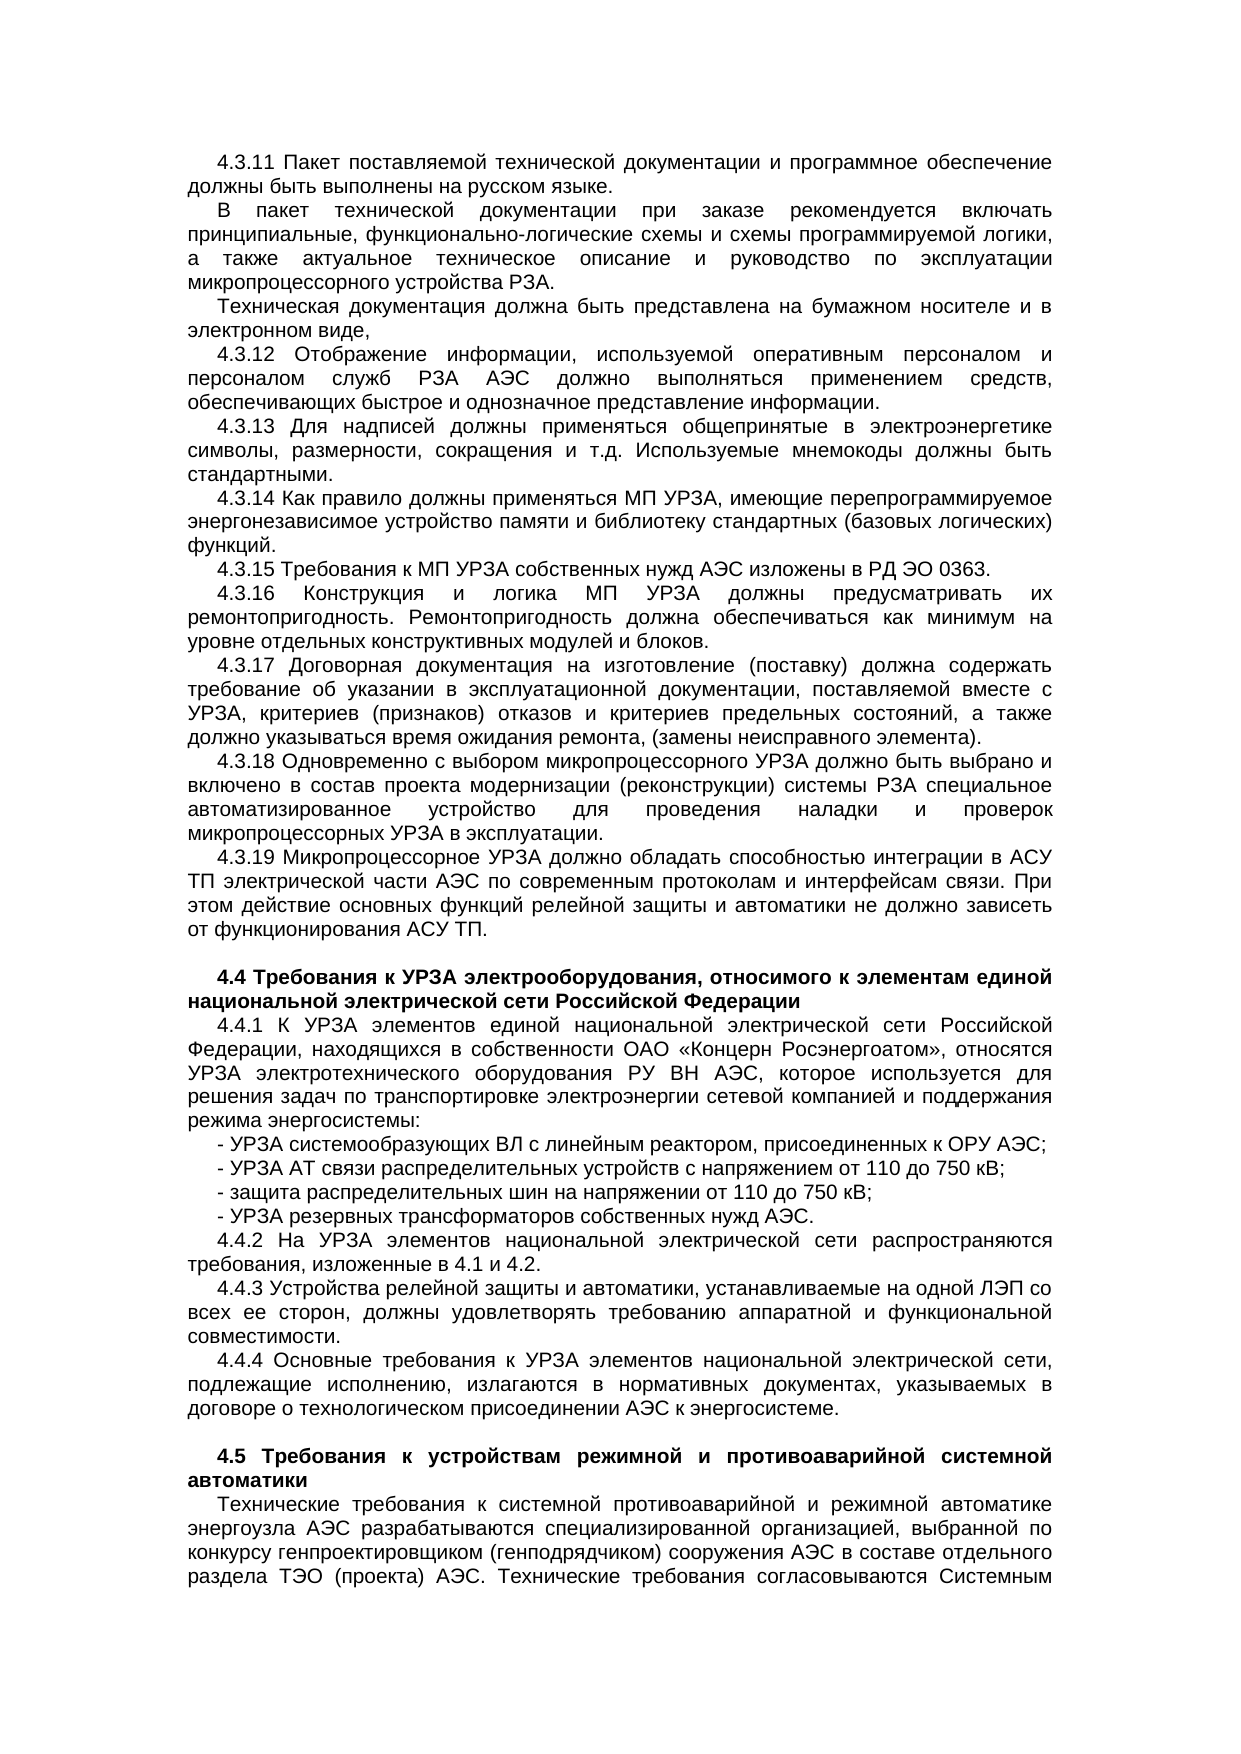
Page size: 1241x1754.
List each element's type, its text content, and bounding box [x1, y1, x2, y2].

text 4.3.11 Пакет поставляемой технической документации и программное обеспечение должны быть выполнены на русском языке. [187, 150, 1053, 198]
text - УРЗА AT связи распределительных устройств с напряжением от 110 до 750 кВ; [187, 1156, 1053, 1180]
text Технические требования к системной противоаварийной и режимной автоматике энергоузла АЭС разрабатываются специализированной организацией, выбранной по конкурсу генпроектировщиком (генподрядчиком) сооружения АЭС в составе отдельного раздела ТЭО (проекта) АЭС. Технические требования согласовываются Системным [187, 1492, 1053, 1587]
text 4.4.3 Устройства релейной защиты и автоматики, устанавливаемые на одной ЛЭП со всех ее сторон, должны удовлетворять требованию аппаратной и функциональной совместимости. [187, 1276, 1053, 1348]
text 4.4.1 К УРЗА элементов единой национальной электрической сети Российской Федерации, находящихся в собственности ОАО «Концерн Росэнергоатом», относятся УРЗА электротехнического оборудования РУ ВН АЭС, которое используется для решения задач по транспортировке электроэнергии сетевой компанией и поддержания режима энергосистемы: [187, 1012, 1053, 1132]
text - УРЗА резервных трансформаторов собственных нужд АЭС. [187, 1204, 1053, 1228]
text 4.3.17 Договорная документация на изготовление (поставку) должна содержать требование об указании в эксплуатационной документации, поставляемой вместе с УРЗА, критериев (признаков) отказов и критериев предельных состояний, а также должно указываться время ожидания ремонта, (замены неисправного элемента). [187, 653, 1053, 749]
text 4.5 Требования к устройствам режимной и противоаварийной системной автоматики [187, 1444, 1053, 1492]
text 4.3.16 Конструкция и логика МП УРЗА должны предусматривать их ремонтопригодность. Ремонтопригодность должна обеспечиваться как минимум на уровне отдельных конструктивных модулей и блоков. [187, 581, 1053, 653]
text 4.3.19 Микропроцессорное УРЗА должно обладать способностью интеграции в АСУ ТП электрической части АЭС по современным протоколам и интерфейсам связи. При этом действие основных функций релейной защиты и автоматики не должно зависеть от функционирования АСУ ТП. [187, 845, 1053, 941]
text В пакет технической документации при заказе рекомендуется включать принципиальные, функционально-логические схемы и схемы программируемой логики, а также актуальное техническое описание и руководство по эксплуатации микропроцессорного устройства РЗА. [187, 198, 1053, 294]
text 4.3.14 Как правило должны применяться МП УРЗА, имеющие перепрограммируемое энергонезависимое устройство памяти и библиотеку стандартных (базовых логических) функций. [187, 485, 1053, 557]
text 4.3.12 Отображение информации, используемой оперативным персоналом и персоналом служб РЗА АЭС должно выполняться применением средств, обеспечивающих быстрое и однозначное представление информации. [187, 342, 1053, 413]
text 4.3.15 Требования к МП УРЗА собственных нужд АЭС изложены в РД ЭО 0363. [187, 557, 1053, 581]
text - защита распределительных шин на напряжении от 110 до 750 кВ; [187, 1180, 1053, 1204]
text 4.3.13 Для надписей должны применяться общепринятые в электроэнергетике символы, размерности, сокращения и т.д. Используемые мнемокоды должны быть стандартными. [187, 413, 1053, 485]
text 4.3.18 Одновременно с выбором микропроцессорного УРЗА должно быть выбрано и включено в состав проекта модернизации (реконструкции) системы РЗА специальное автоматизированное устройство для проведения наладки и проверок микропроцессорных УРЗА в эксплуатации. [187, 749, 1053, 845]
text 4.4 Требования к УРЗА электрооборудования, относимого к элементам единой национальной электрической сети Российской Федерации [187, 964, 1053, 1012]
text - УРЗА системообразующих ВЛ с линейным реактором, присоединенных к ОРУ АЭС; [187, 1132, 1053, 1156]
text Техническая документация должна быть представлена на бумажном носителе и в электронном виде, [187, 294, 1053, 342]
text 4.4.4 Основные требования к УРЗА элементов национальной электрической сети, подлежащие исполнению, излагаются в нормативных документах, указываемых в договоре о технологическом присоединении АЭС к энергосистеме. [187, 1348, 1053, 1420]
text 4.4.2 На УРЗА элементов национальной электрической сети распространяются требования, изложенные в 4.1 и 4.2. [187, 1228, 1053, 1276]
